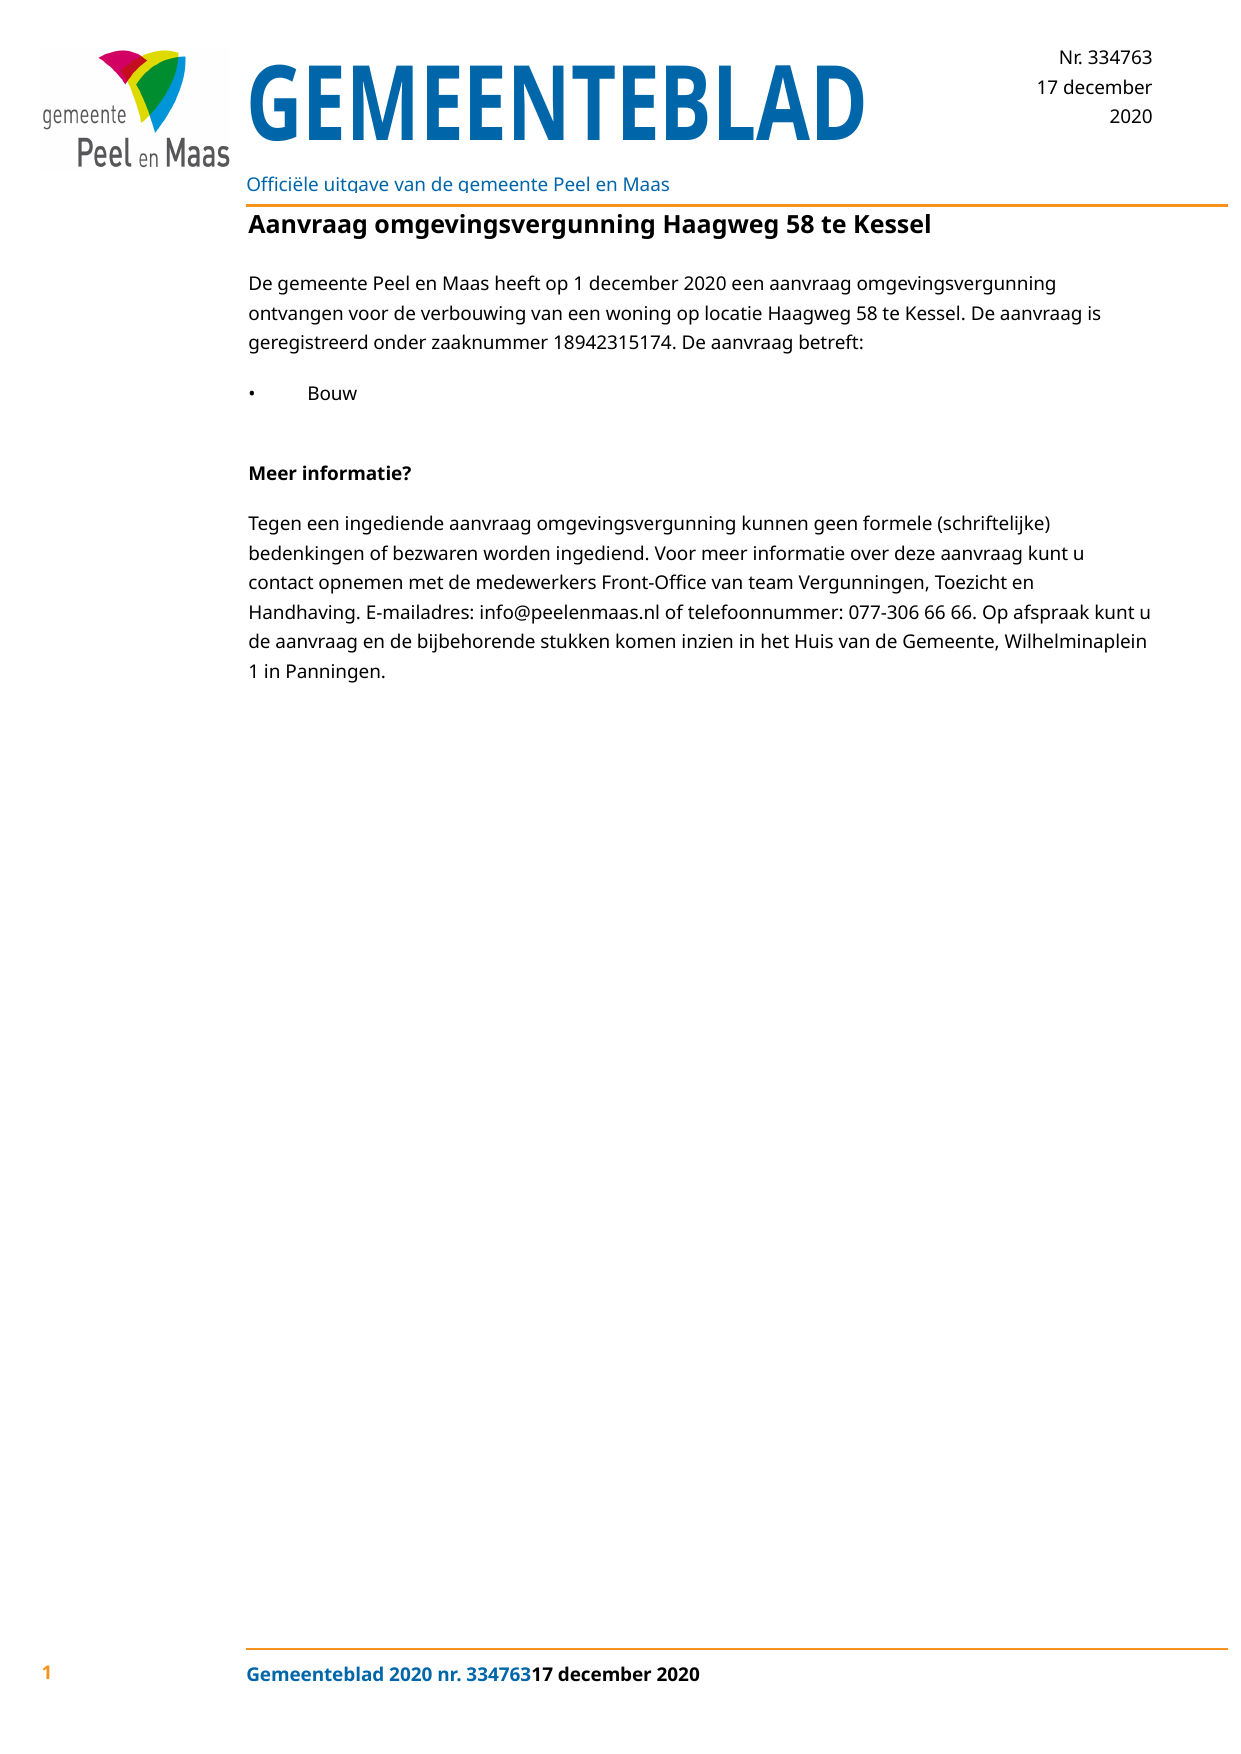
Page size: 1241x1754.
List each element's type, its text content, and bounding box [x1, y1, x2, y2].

text Meer informatie? [248, 460, 1152, 486]
text Tegen een ingediende aanvraag omgevingsvergunning kunnen geen formele (schriftelijke) bedenkingen of bezwaren worden ingediend. Voor meer informatie over deze aanvraag kunt u contact opnemen met de medewerkers Front-Office van team Vergunningen, Toezicht en Handhaving. E-mailadres: info@peelenmaas.nl of telefoonnummer: 077-306 66 66. Op afspraak kunt u de aanvraag en de bijbehorende stukken komen inzien in het Huis van de Gemeente, Wilhelminaplein 1 in Panningen. [248, 510, 1152, 684]
list Bouw [248, 380, 1152, 406]
text De gemeente Peel en Maas heeft op 1 december 2020 een aanvraag omgevingsvergunning ontvangen voor de verbouwing van een woning op locatie Haagweg 58 te Kessel. De aanvraag is geregistreerd onder zaaknummer 18942315174. De aanvraag betreft: [248, 270, 1152, 355]
text Aanvraag omgevingsvergunning Haagweg 58 te Kessel [248, 207, 1152, 241]
picture [41, 47, 231, 172]
